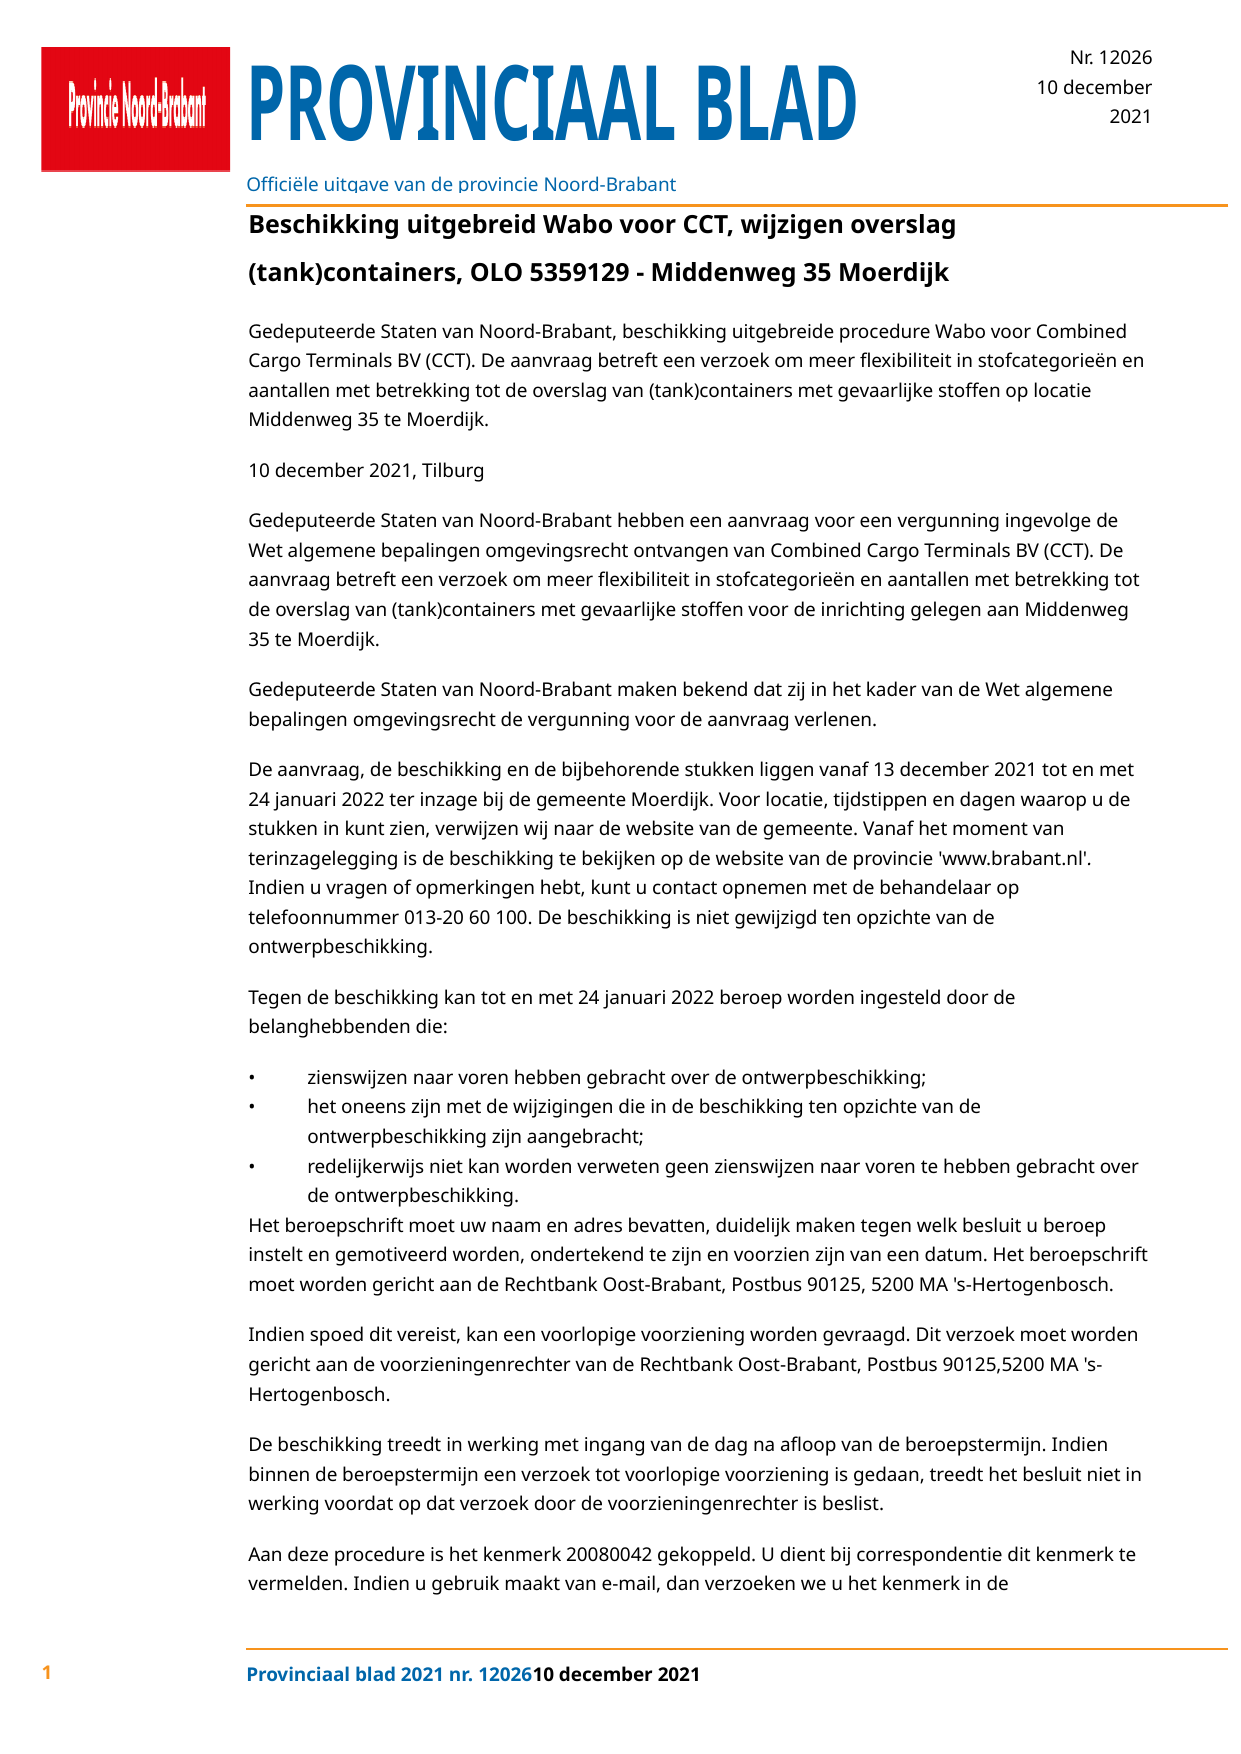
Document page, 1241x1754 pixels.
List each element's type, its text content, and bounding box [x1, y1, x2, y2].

list zienswijzen naar voren hebben gebracht over de ontwerpbeschikking; [248, 1064, 1152, 1090]
list het oneens zijn met de wijzigingen die in de beschikking ten opzichte van de ontwerpbeschikking zijn aangebracht; [248, 1094, 1152, 1149]
text 10 december 2021, Tilburg [248, 457, 1152, 483]
text De aanvraag, de beschikking en de bijbehorende stukken liggen vanaf 13 december 2021 tot en met 24 januari 2022 ter inzage bij de gemeente Moerdijk. Voor locatie, tijdstippen en dagen waarop u de stukken in kunt zien, verwijzen wij naar de website van de gemeente. Vanaf het moment van terinzagelegging is de beschikking te bekijken op de website van de provincie 'www.brabant.nl'. Indien u vragen of opmerkingen hebt, kunt u contact opnemen met de behandelaar op telefoonnummer 013-20 60 100. De beschikking is niet gewijzigd ten opzichte van de ontwerpbeschikking. [248, 756, 1152, 959]
text Gedeputeerde Staten van Noord-Brabant, beschikking uitgebreide procedure Wabo voor Combined Cargo Terminals BV (CCT). De aanvraag betreft een verzoek om meer flexibiliteit in stofcategorieën en aantallen met betrekking tot de overslag van (tank)containers met gevaarlijke stoffen op locatie Middenweg 35 te Moerdijk. [248, 318, 1152, 432]
text Gedeputeerde Staten van Noord-Brabant hebben een aanvraag voor een vergunning ingevolge de Wet algemene bepalingen omgevingsrecht ontvangen van Combined Cargo Terminals BV (CCT). De aanvraag betreft een verzoek om meer flexibiliteit in stofcategorieën en aantallen met betrekking tot de overslag van (tank)containers met gevaarlijke stoffen voor de inrichting gelegen aan Middenweg 35 te Moerdijk. [248, 507, 1152, 652]
text Aan deze procedure is het kenmerk 20080042 gekoppeld. U dient bij correspondentie dit kenmerk te vermelden. Indien u gebruik maakt van e-mail, dan verzoeken we u het kenmerk in de [248, 1541, 1152, 1596]
text De beschikking treedt in werking met ingang van de dag na afloop van de beroepstermijn. Indien binnen de beroepstermijn een verzoek tot voorlopige voorziening is gedaan, treedt het besluit niet in werking voordat op dat verzoek door de voorzieningenrechter is beslist. [248, 1431, 1152, 1516]
text Indien spoed dit vereist, kan een voorlopige voorziening worden gevraagd. Dit verzoek moet worden gericht aan de voorzieningenrechter van de Rechtbank Oost-Brabant, Postbus 90125,5200 MA 's-Hertogenbosch. [248, 1322, 1152, 1407]
text Beschikking uitgebreid Wabo voor CCT, wijzigen overslag (tank)containers, OLO 5359129 - Middenweg 35 Moerdijk [248, 207, 1152, 288]
text Tegen de beschikking kan tot en met 24 januari 2022 beroep worden ingesteld door de belanghebbenden die: [248, 984, 1152, 1039]
text Gedeputeerde Staten van Noord-Brabant maken bekend dat zij in het kader van de Wet algemene bepalingen omgevingsrecht de vergunning voor de aanvraag verlenen. [248, 676, 1152, 732]
list redelijkerwijs niet kan worden verweten geen zienswijzen naar voren te hebben gebracht over de ontwerpbeschikking. [248, 1153, 1152, 1208]
picture [41, 47, 231, 172]
text Het beroepschrift moet uw naam en adres bevatten, duidelijk maken tegen welk besluit u beroep instelt en gemotiveerd worden, ondertekend te zijn en voorzien zijn van een datum. Het beroepschrift moet worden gericht aan de Rechtbank Oost-Brabant, Postbus 90125, 5200 MA 's-Hertogenbosch. [248, 1212, 1152, 1297]
